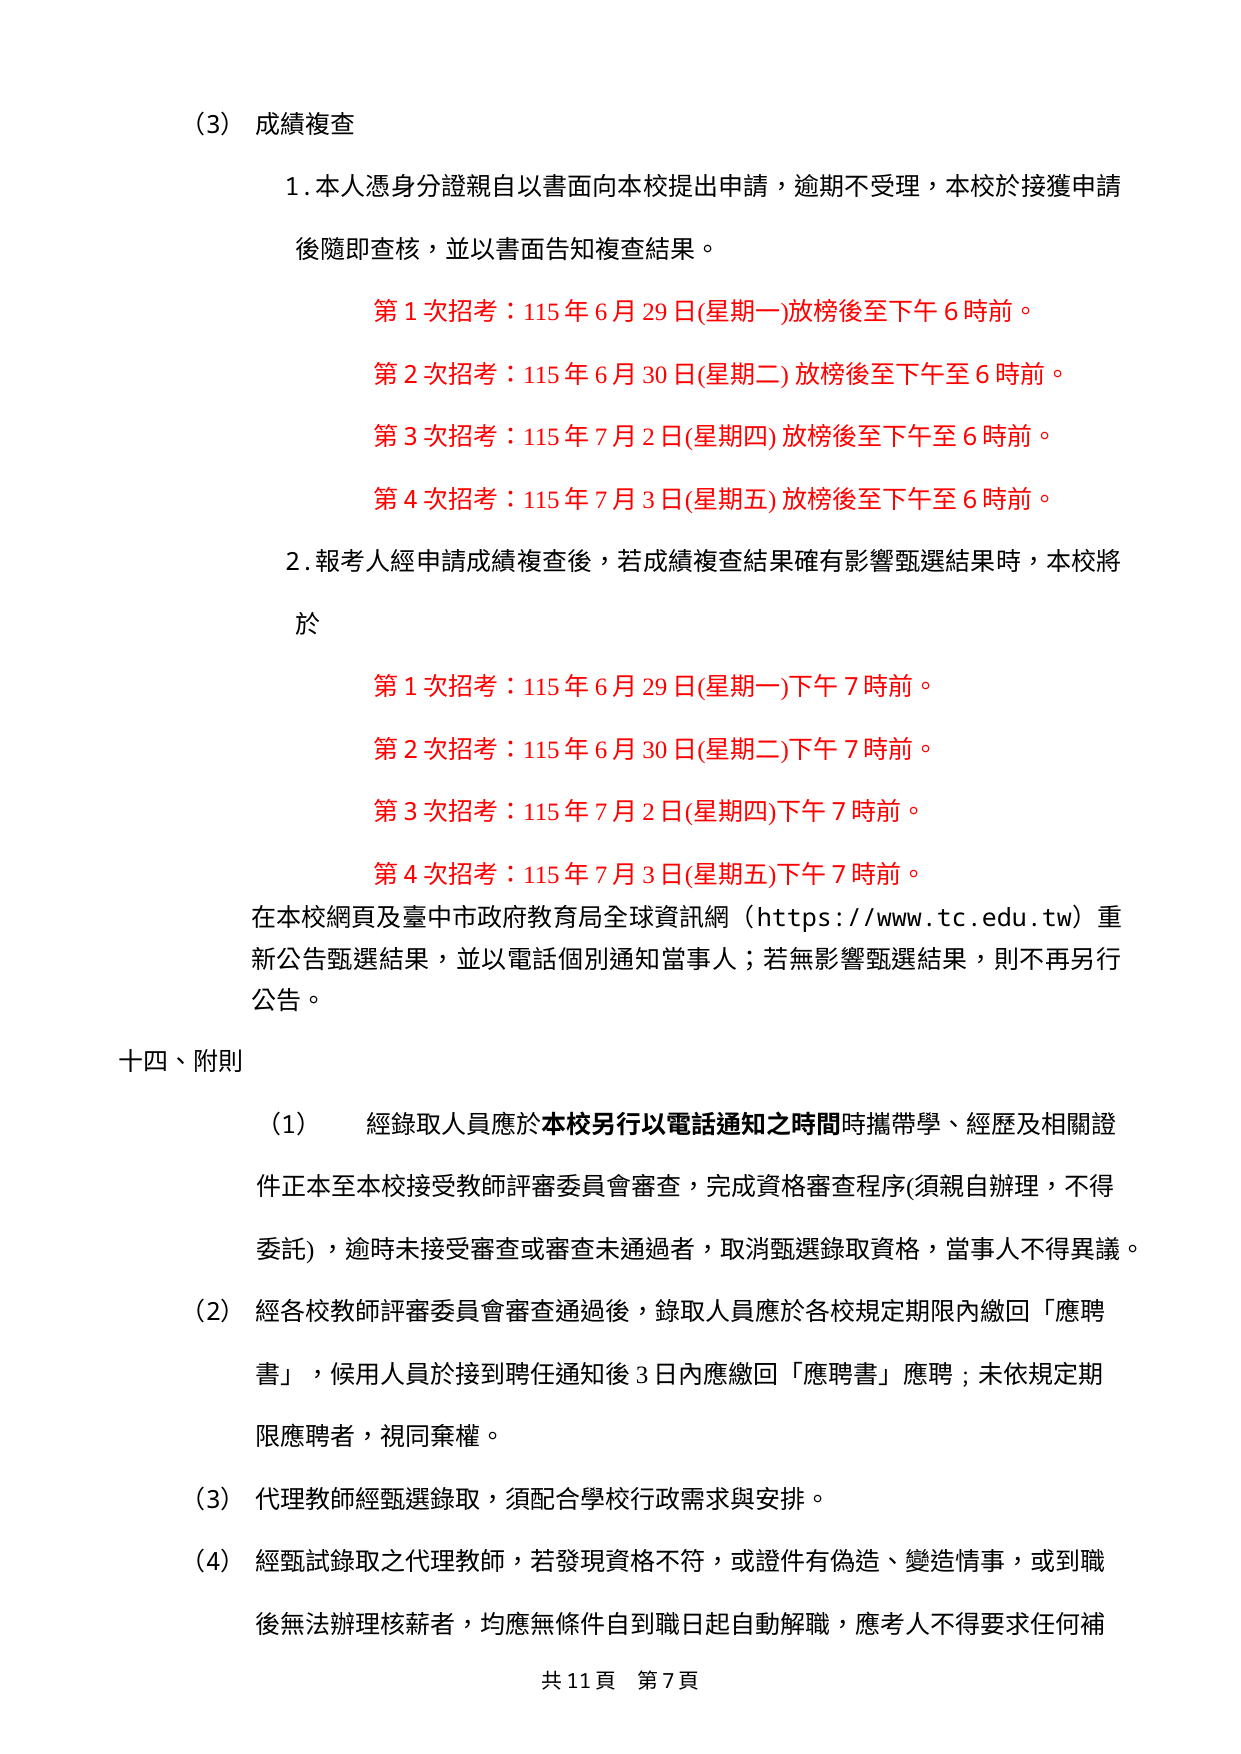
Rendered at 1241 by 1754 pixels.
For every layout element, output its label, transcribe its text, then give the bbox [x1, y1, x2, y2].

text 第1次招考：115年6月29日(星期一)放榜後至下午6時前。 [148, 268, 1122, 331]
text 第3次招考：115年7月2日(星期四)下午7時前。 [148, 768, 1122, 831]
text 第4次招考：115年7月3日(星期五) 放榜後至下午至6時前。 [148, 456, 1122, 518]
list 代理教師經甄選錄取，須配合學校行政需求與安排。 [181, 1456, 1122, 1518]
list 成績複查 [181, 81, 1122, 143]
text 十四、附則 [118, 1018, 1122, 1081]
text 第3次招考：115年7月2日(星期四) 放榜後至下午至6時前。 [148, 393, 1122, 456]
text 第2次招考：115年6月30日(星期二) 放榜後至下午至6時前。 [148, 331, 1122, 393]
list 經甄試錄取之代理教師，若發現資格不符，或證件有偽造、變造情事，或到職後無法辦理核薪者，均應無條件自到職日起自動解職，應考人不得要求任何補 [181, 1518, 1122, 1643]
list 經錄取人員應於本校另行以電話通知之時間時攜帶學、經歷及相關證件正本至本校接受教師評審委員會審查，完成資格審查程序(須親自辦理，不得委託) ，逾時未接受審查或審查未通過者，取消甄選錄取資格，當事人不得異議。 [256, 1081, 1122, 1268]
text 在本校網頁及臺中市政府教育局全球資訊網（https://www.tc.edu.tw）重新公告甄選結果，並以電話個別通知當事人；若無影響甄選結果，則不再另行公告。 [251, 893, 1122, 1018]
text 第1次招考：115年6月29日(星期一)下午7時前。 [148, 643, 1122, 706]
text 第4次招考：115年7月3日(星期五)下午7時前。 [148, 831, 1122, 893]
list 經各校教師評審委員會審查通過後，錄取人員應於各校規定期限內繳回「應聘書」，候用人員於接到聘任通知後3日內應繳回「應聘書」應聘﹔未依規定期限應聘者，視同棄權。 [181, 1268, 1122, 1456]
text 2.報考人經申請成績複查後，若成績複查結果確有影響甄選結果時，本校將於 [148, 518, 1122, 643]
text 1.本人憑身分證親自以書面向本校提出申請，逾期不受理，本校於接獲申請後隨即查核，並以書面告知複查結果。 [148, 143, 1122, 268]
text 第2次招考：115年6月30日(星期二)下午7時前。 [148, 706, 1122, 768]
